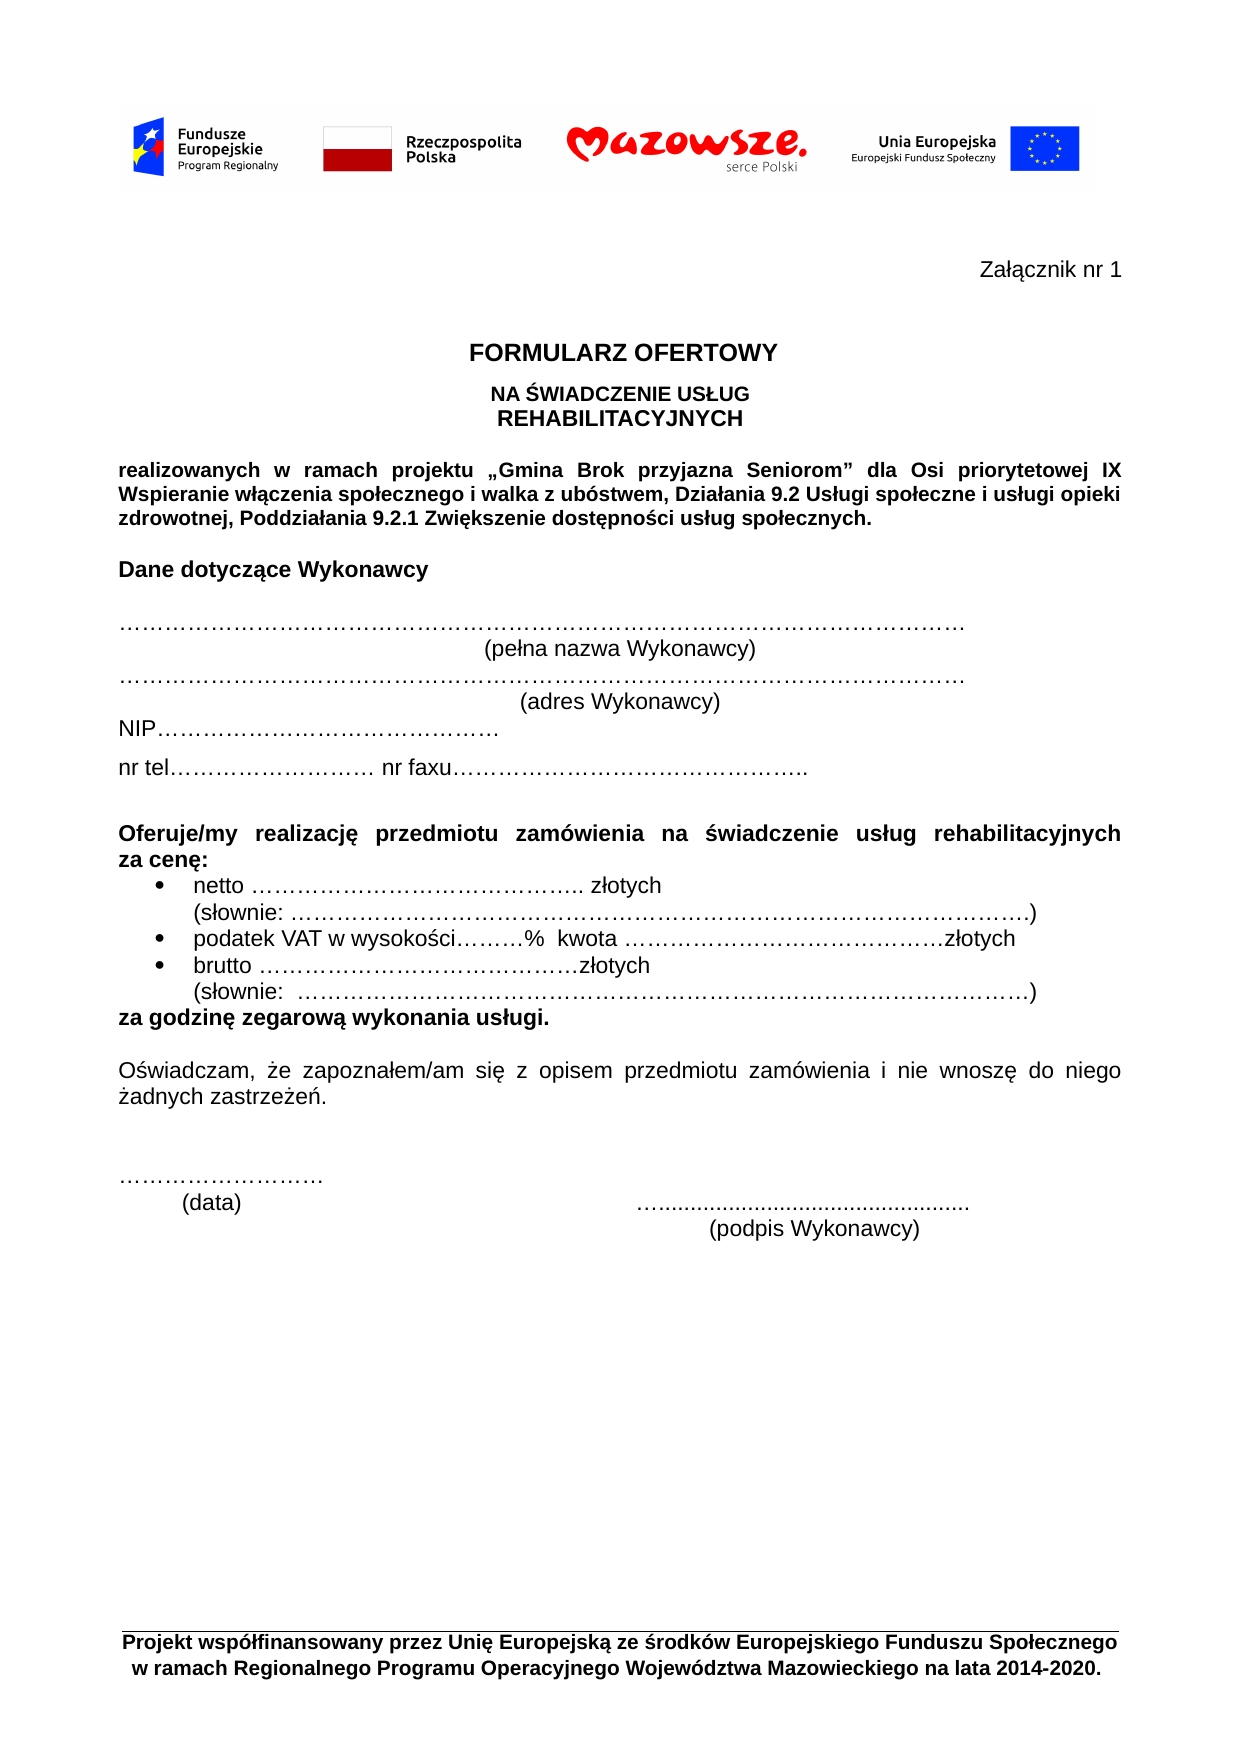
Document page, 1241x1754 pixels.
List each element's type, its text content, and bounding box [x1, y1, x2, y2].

list netto …………………………………….. złotych (słownie: …………………………………………………………………………………….) [156, 872, 1122, 925]
text Oświadczam, że zapoznałem/am się z opisem przedmiotu zamówienia i nie wnoszę do niego żadnych zastrzeżeń. [118, 1057, 1122, 1110]
picture [118, 102, 1094, 191]
text NA ŚWIADCZENIE USŁUG [118, 381, 1122, 405]
text realizowanych w ramach projektu „Gmina Brok przyjazna Seniorom” dla Osi priorytetowej IX Wspieranie włączenia społecznego i walka z ubóstwem, Działania 9.2 Usługi społeczne i usługi opieki zdrowotnej, Poddziałania 9.2.1 Zwiększenie dostępności usług społecznych. [118, 458, 1122, 530]
text Dane dotyczące Wykonawcy [118, 556, 1122, 583]
text nr tel……………………… nr faxu……………………………………….. [118, 754, 1122, 780]
text Oferuje/my realizację przedmiotu zamówienia na świadczenie usług rehabilitacyjnych za cenę: [118, 820, 1122, 872]
text za godzinę zegarową wykonania usługi. [118, 1004, 1122, 1031]
list brutto ……………………………………złotych (słownie: ……………………………………………………………………………………) [156, 952, 1122, 1004]
text (adres Wykonawcy) [118, 688, 1122, 714]
text Załącznik nr 1 [118, 256, 1122, 282]
text ………………………………………………………………………………………………… [118, 609, 1122, 635]
text (pełna nazwa Wykonawcy) [118, 635, 1122, 662]
text REHABILITACYJNYCH [118, 405, 1122, 432]
text NIP……………………………………… [118, 714, 1122, 741]
text ……………………… [118, 1162, 1122, 1189]
text ………………………………………………………………………………………………… [118, 662, 1122, 688]
text (data) …................................................. [118, 1189, 1122, 1215]
text FORMULARZ OFERTOWY [118, 338, 1122, 367]
list podatek VAT w wysokości………% kwota ……………………………………złotych [156, 925, 1122, 952]
text (podpis Wykonawcy) [118, 1215, 1122, 1241]
